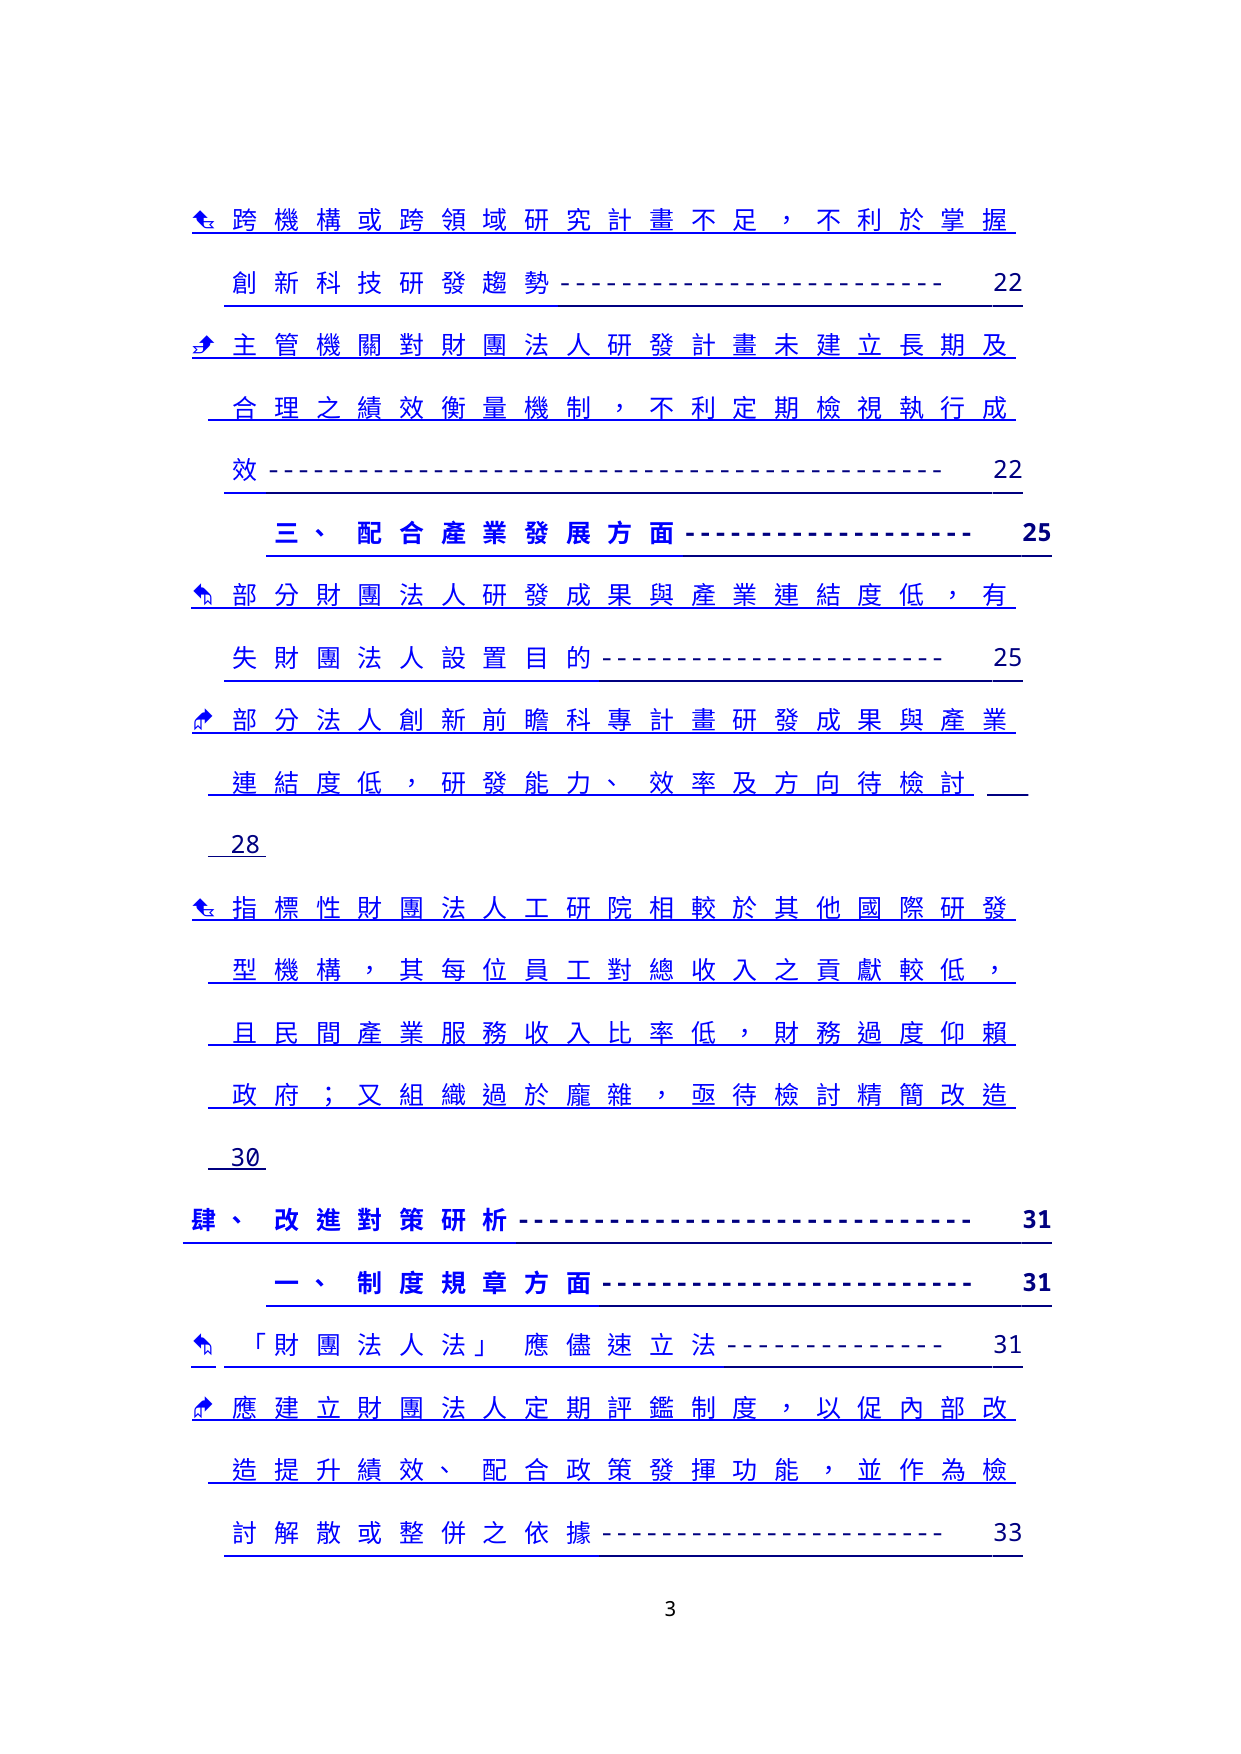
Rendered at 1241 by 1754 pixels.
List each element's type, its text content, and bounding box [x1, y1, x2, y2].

text 主管機關對財團法人研發計畫未建立長期及合理之績效衡量機制，不利定期檢視執行成效 22 [183, 302, 1028, 490]
text 肆、改進對策研析 31 [183, 1177, 1058, 1240]
text 三、配合產業發展方面 25 [229, 490, 1058, 552]
text 「財團法人法」應儘速立法 31 [183, 1302, 1028, 1365]
text 應建立財團法人定期評鑑制度，以促內部改造提升績效、配合政策發揮功能，並作為檢討解散或整併之依據 33 [183, 1365, 1028, 1552]
text 部分法人創新前瞻科專計畫研發成果與產業連結度低，研發能力、效率及方向待檢討 28 [183, 677, 1028, 865]
text 指標性財團法人工研院相較於其他國際研發型機構，其每位員工對總收入之貢獻較低，且民間產業服務收入比率低，財務過度仰賴政府；又組織過於龐雜，亟待檢討精簡改造 30 [183, 865, 1028, 1177]
text 部分財團法人研發成果與產業連結度低，有失財團法人設置目的 25 [183, 552, 1028, 677]
text 跨機構或跨領域研究計畫不足，不利於掌握創新科技研發趨勢 22 [183, 177, 1028, 302]
text 一、制度規章方面 31 [229, 1240, 1058, 1302]
